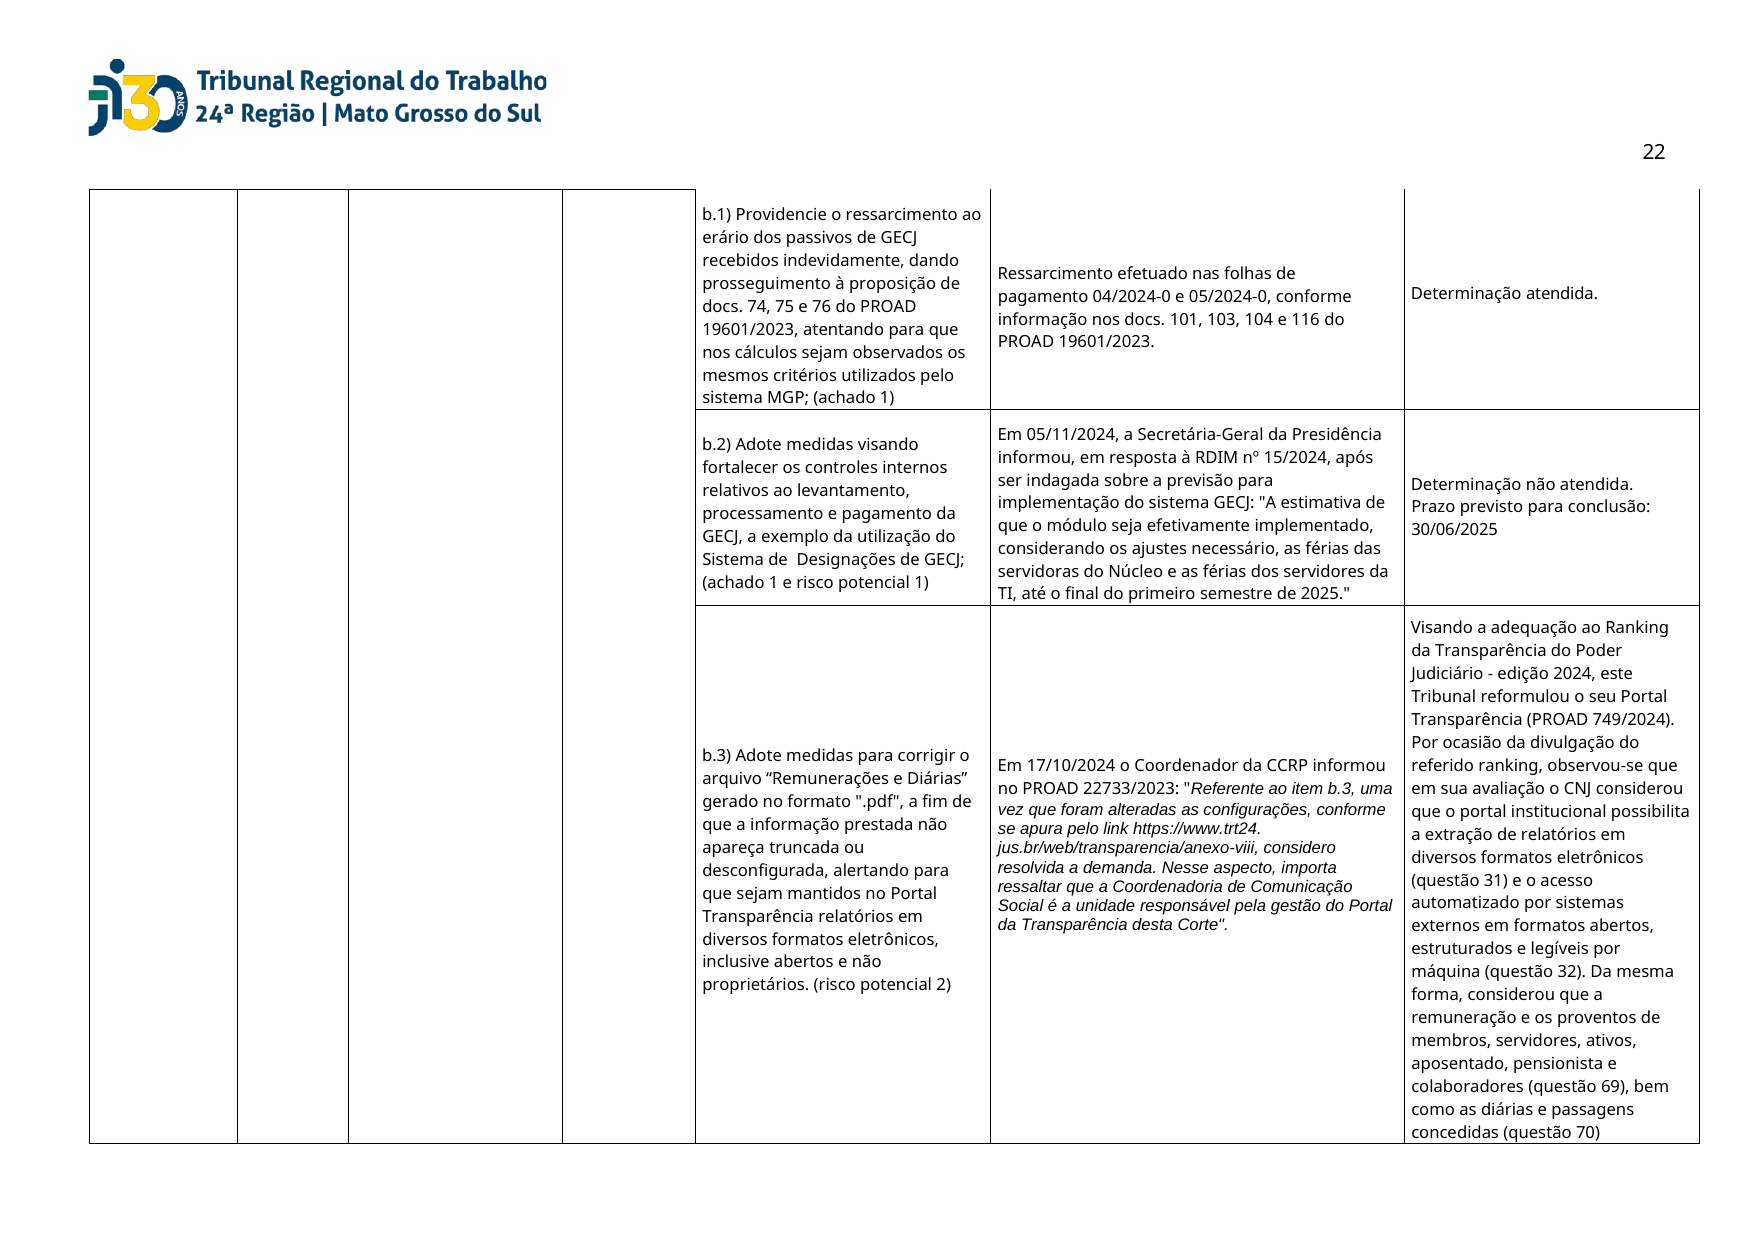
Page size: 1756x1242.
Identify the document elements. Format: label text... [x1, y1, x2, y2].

table_cell Visando a adequação ao Ranking da Transparência do Poder Judiciário - edição 2024, este Tribunal reformulou o seu Portal Transparência (PROAD 749/2024). Por ocasião da divulgação do referido ranking, observou-se que em sua avaliação o CNJ considerou que o portal institucional possibilita a extração de relatórios em diversos formatos eletrônicos (questão 31) e o acesso automatizado por sistemas externos em formatos abertos, estruturados e legíveis por máquina (questão 32). Da mesma forma, considerou que a remuneração e os proventos de membros, servidores, ativos, aposentado, pensionista e colaboradores (questão 69), bem como as diárias e passagens concedidas (questão 70) [1405, 606, 1699, 1143]
table_header b.1) Providencie o ressarcimento ao erário dos passivos de GECJ recebidos indevidamente, dando prosseguimento à proposição de docs. 74, 75 e 76 do PROAD 19601/2023, atentando para que nos cálculos sejam observados os mesmos critérios utilizados pelo sistema MGP; (achado 1) [696, 189, 990, 409]
table_cell Determinação não atendida. Prazo previsto para conclusão: 30/06/2025 [1405, 410, 1699, 605]
table_cell b.2) Adote medidas visando fortalecer os controles internos relativos ao levantamento, processamento e pagamento da GECJ, a exemplo da utilização do Sistema de Designações de GECJ; (achado 1 e risco potencial 1) [696, 410, 990, 605]
table_cell Em 17/10/2024 o Coordenador da CCRP informou no PROAD 22733/2023: "Referente ao item b.3, uma vez que foram alteradas as configurações, conforme se apura pelo link https://www.trt24. jus.br/web/transparencia/anexo-viii, considero resolvida a demanda. Nesse aspecto, importa ressaltar que a Coordenadoria de Comunicação Social é a unidade responsável pela gestão do Portal da Transparência desta Corte". [991, 606, 1404, 1143]
table_header [90, 190, 237, 1143]
table_header [349, 190, 562, 1143]
table_header [563, 190, 695, 1143]
table_cell b.3) Adote medidas para corrigir o arquivo “Remunerações e Diárias” gerado no formato ".pdf", a fim de que a informação prestada não apareça truncada ou desconfigurada, alertando para que sejam mantidos no Portal Transparência relatórios em diversos formatos eletrônicos, inclusive abertos e não proprietários. (risco potencial 2) [696, 606, 990, 1143]
table_header [238, 190, 348, 1143]
table_cell Em 05/11/2024, a Secretária-Geral da Presidência informou, em resposta à RDIM nº 15/2024, após ser indagada sobre a previsão para implementação do sistema GECJ: "A estimativa de que o módulo seja efetivamente implementado, considerando os ajustes necessário, as férias das servidoras do Núcleo e as férias dos servidores da TI, até o final do primeiro semestre de 2025." [991, 410, 1404, 605]
table_header Determinação atendida. [1405, 189, 1699, 409]
table_header Ressarcimento efetuado nas folhas de pagamento 04/2024-0 e 05/2024-0, conforme informação nos docs. 101, 103, 104 e 116 do PROAD 19601/2023. [991, 189, 1404, 409]
